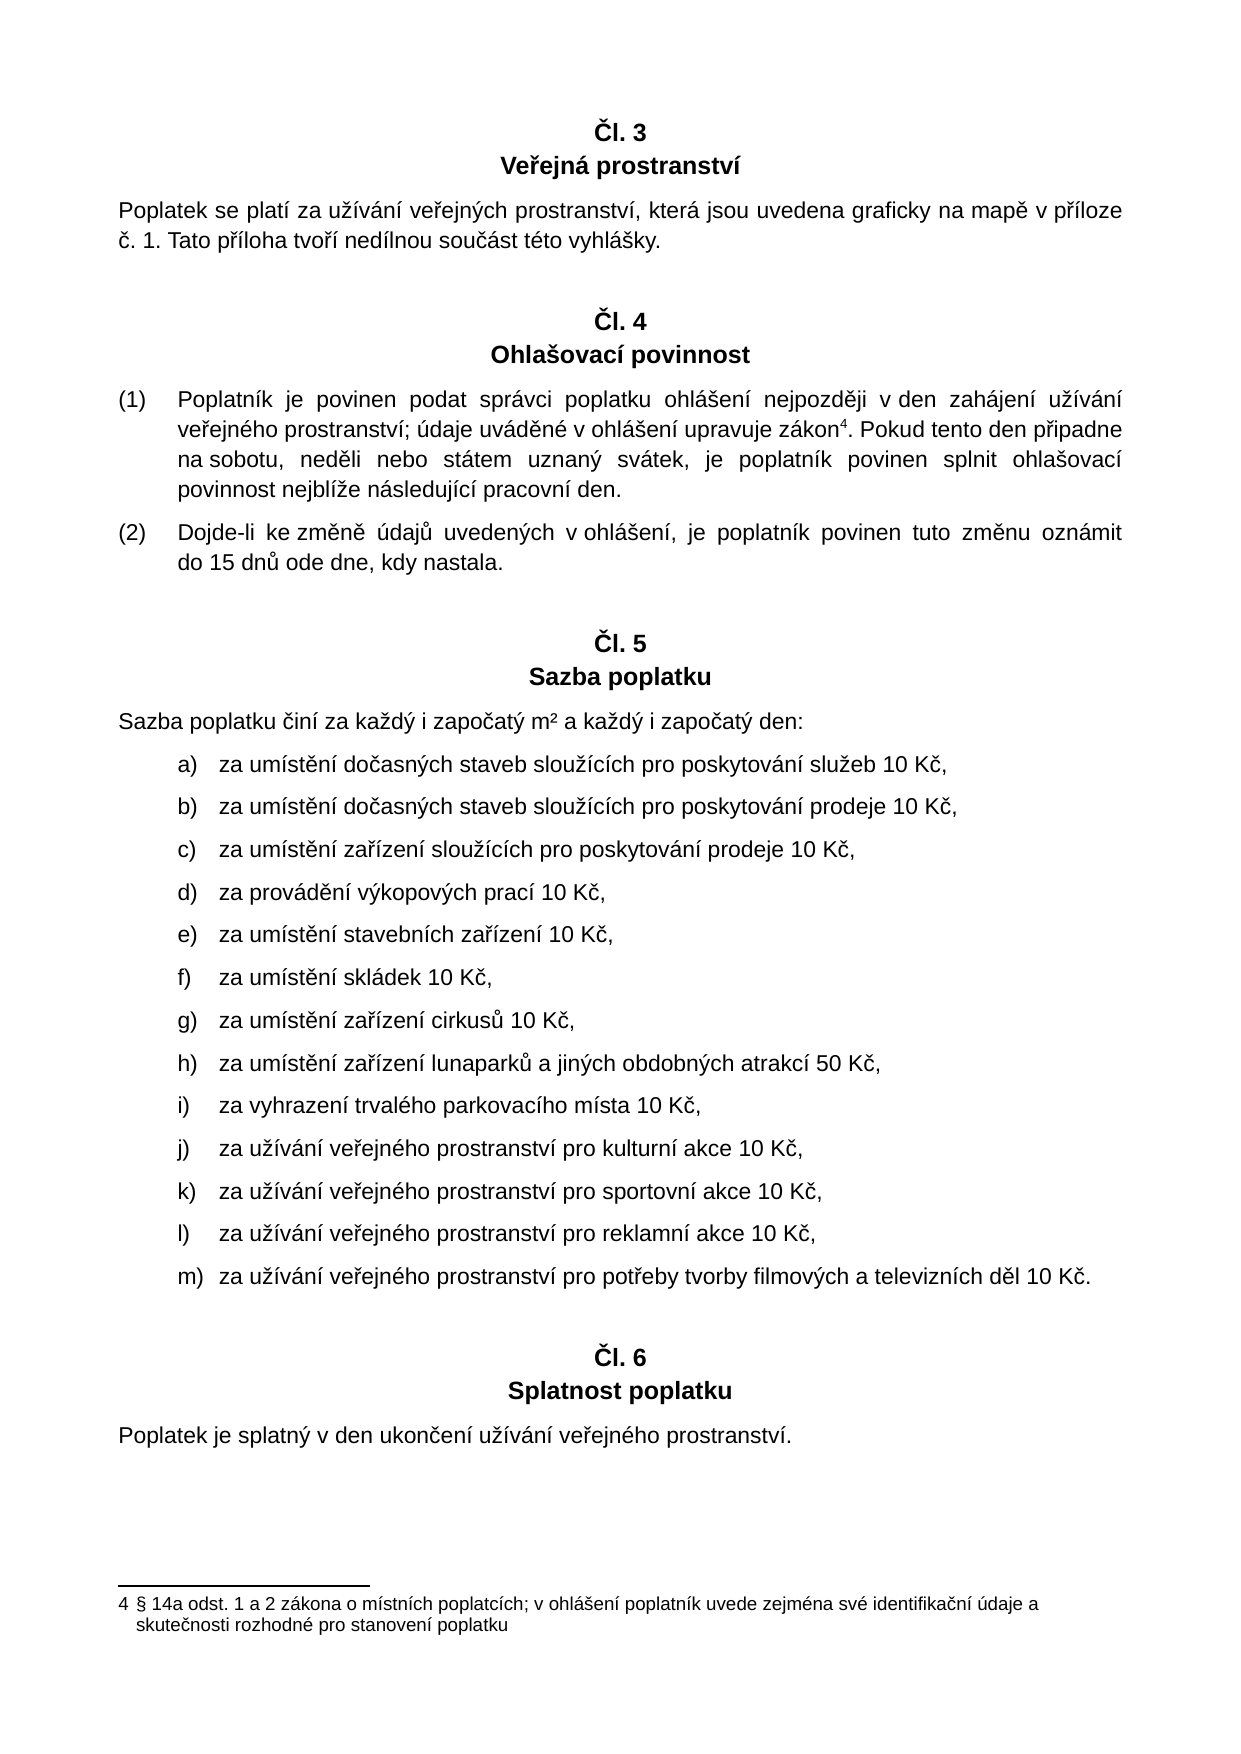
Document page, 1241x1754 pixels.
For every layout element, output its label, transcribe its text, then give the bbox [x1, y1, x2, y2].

list za užívání veřejného prostranství pro potřeby tvorby filmových a televizních děl 10 Kč. [177, 1263, 1122, 1289]
list za užívání veřejného prostranství pro kulturní akce 10 Kč, [177, 1135, 1122, 1161]
subtitle Čl. 3 Veřejná prostranství [118, 118, 1122, 180]
list za umístění dočasných staveb sloužících pro poskytování prodeje 10 Kč, [177, 793, 1122, 820]
subtitle Čl. 6 Splatnost poplatku [118, 1343, 1122, 1405]
list za umístění zařízení lunaparků a jiných obdobných atrakcí 50 Kč, [177, 1049, 1122, 1076]
list § 14a odst. 1 a 2 zákona o místních poplatcích; v ohlášení poplatník uvede zejména své identifikační údaje a skutečnosti rozhodné pro stanovení poplatku [118, 1592, 1122, 1635]
list Poplatník je povinen podat správci poplatku ohlášení nejpozději v den zahájení užívání veřejného prostranství; údaje uváděné v ohlášení upravuje zákon. Pokud tento den připadne na sobotu, neděli nebo státem uznaný svátek, je poplatník povinen splnit ohlašovací povinnost nejblíže následující pracovní den. [118, 386, 1122, 503]
list za užívání veřejného prostranství pro sportovní akce 10 Kč, [177, 1178, 1122, 1204]
subtitle Čl. 5 Sazba poplatku [118, 629, 1122, 691]
text Sazba poplatku činí za každý i započatý m² a každý i započatý den: [118, 708, 1122, 734]
list za umístění skládek 10 Kč, [177, 964, 1122, 991]
subtitle Čl. 4 Ohlašovací povinnost [118, 307, 1122, 369]
list za umístění dočasných staveb sloužících pro poskytování služeb 10 Kč, [177, 751, 1122, 777]
text Poplatek se platí za užívání veřejných prostranství, která jsou uvedena graficky na mapě v příloze č. 1. Tato příloha tvoří nedílnou součást této vyhlášky. [118, 197, 1122, 253]
list za vyhrazení trvalého parkovacího místa 10 Kč, [177, 1092, 1122, 1119]
list Dojde-li ke změně údajů uvedených v ohlášení, je poplatník povinen tuto změnu oznámit do 15 dnů ode dne, kdy nastala. [118, 519, 1122, 576]
list za umístění zařízení sloužících pro poskytování prodeje 10 Kč, [177, 836, 1122, 862]
text Poplatek je splatný v den ukončení užívání veřejného prostranství. [118, 1422, 1122, 1448]
list za umístění stavebních zařízení 10 Kč, [177, 921, 1122, 948]
list za provádění výkopových prací 10 Kč, [177, 879, 1122, 905]
list za umístění zařízení cirkusů 10 Kč, [177, 1007, 1122, 1033]
list za užívání veřejného prostranství pro reklamní akce 10 Kč, [177, 1220, 1122, 1247]
